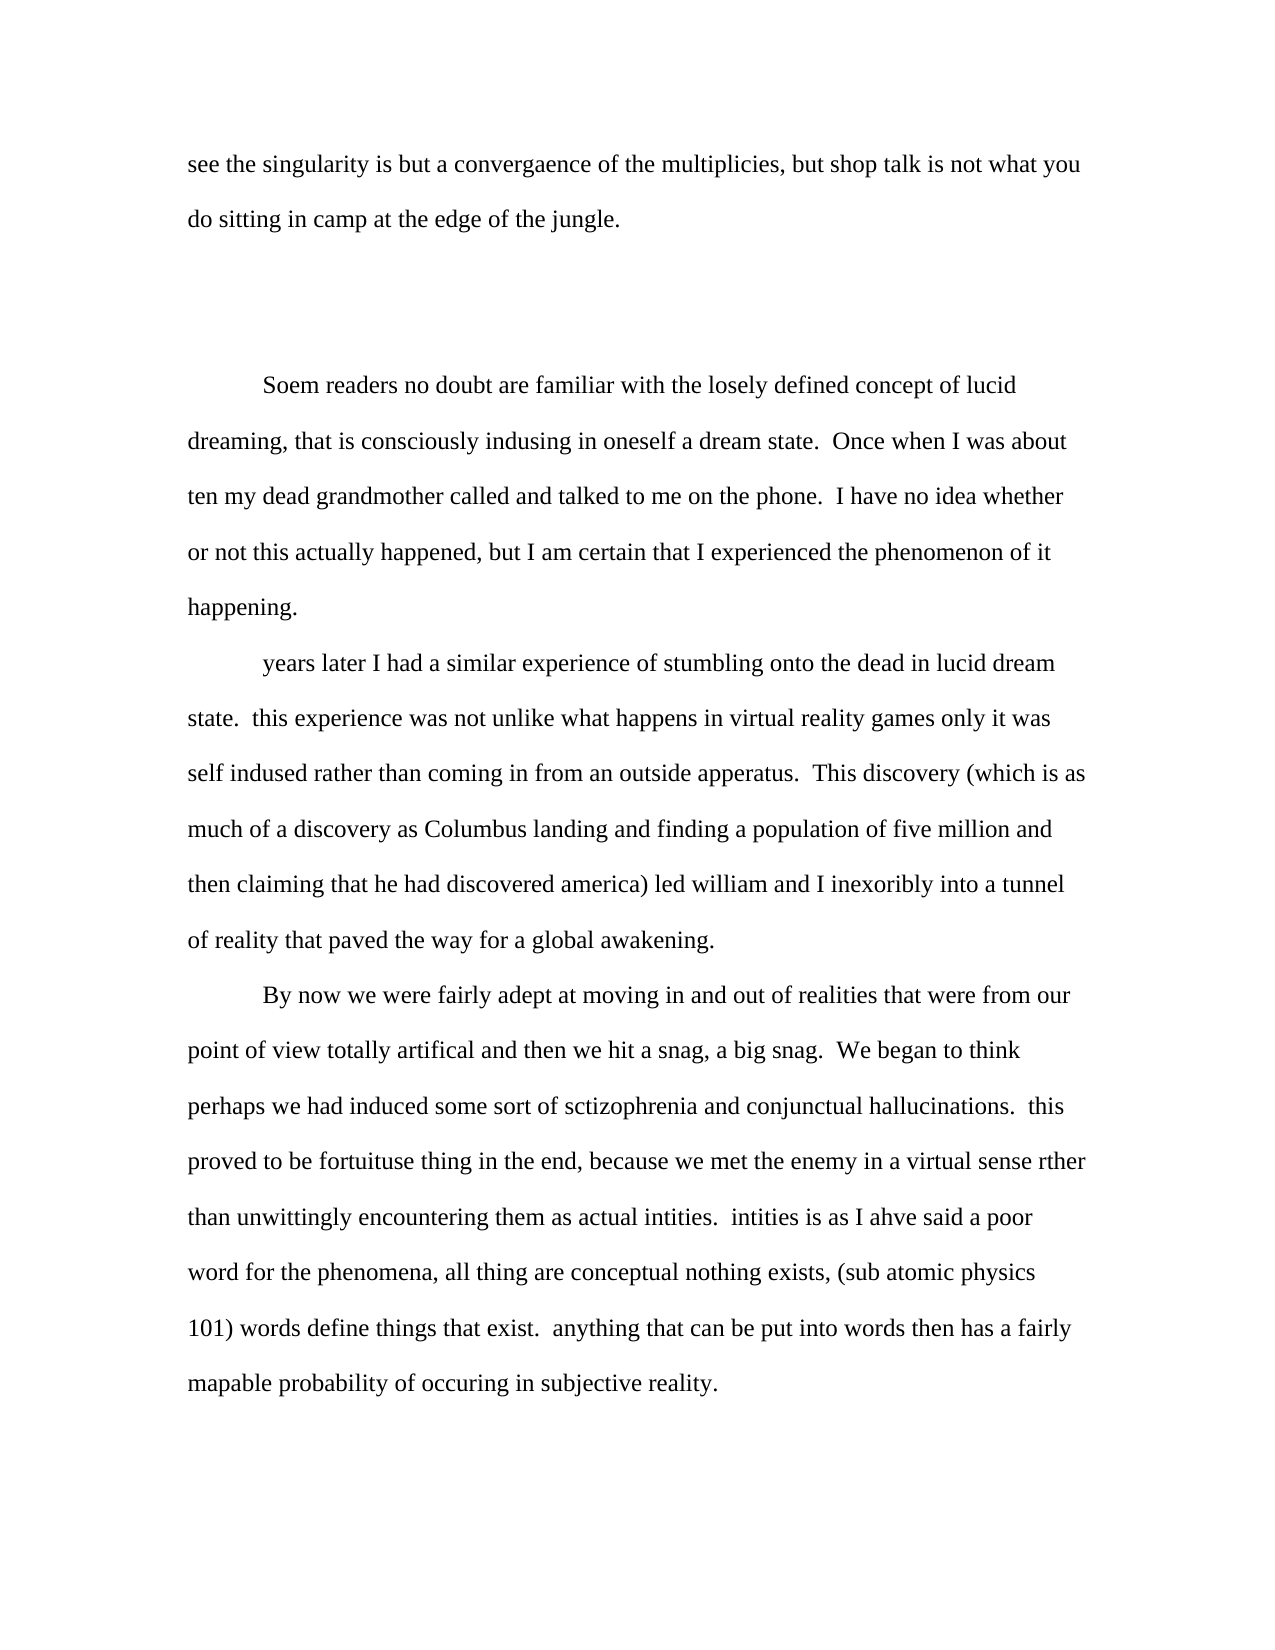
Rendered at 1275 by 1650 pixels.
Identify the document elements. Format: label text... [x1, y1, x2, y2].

text By now we were fairly adept at moving in and out of realities that were from our point of view totally artifical and then we hit a snag, a big snag. We began to think perhaps we had induced some sort of sctizophrenia and conjunctual hallucinations. this proved to be fortuituse thing in the end, because we met the enemy in a virtual sense rther than unwittingly encountering them as actual intities. intities is as I ahve said a poor word for the phenomena, all thing are conceptual nothing exists, (sub atomic physics 101) words define things that exist. anything that can be put into words then has a fairly mapable probability of occuring in subjective reality. [187, 981, 1087, 1397]
text see the singularity is but a convergaence of the multiplicies, but shop talk is not what you do sitting in camp at the edge of the jungle. [187, 150, 1087, 233]
text Soem readers no doubt are familiar with the losely defined concept of lucid dreaming, that is consciously indusing in oneself a dream state. Once when I was about ten my dead grandmother called and talked to me on the phone. I have no idea whether or not this actually happened, but I am certain that I experienced the phenomenon of it happening. [187, 372, 1087, 621]
text years later I had a similar experience of stumbling onto the dead in lucid dream state. this experience was not unlike what happens in virtual reality games only it was self indused rather than coming in from an outside apperatus. This discovery (which is as much of a discovery as Columbus landing and finding a population of five million and then claiming that he had discovered america) led william and I inexoribly into a tunnel of reality that paved the way for a global awakening. [187, 649, 1087, 953]
